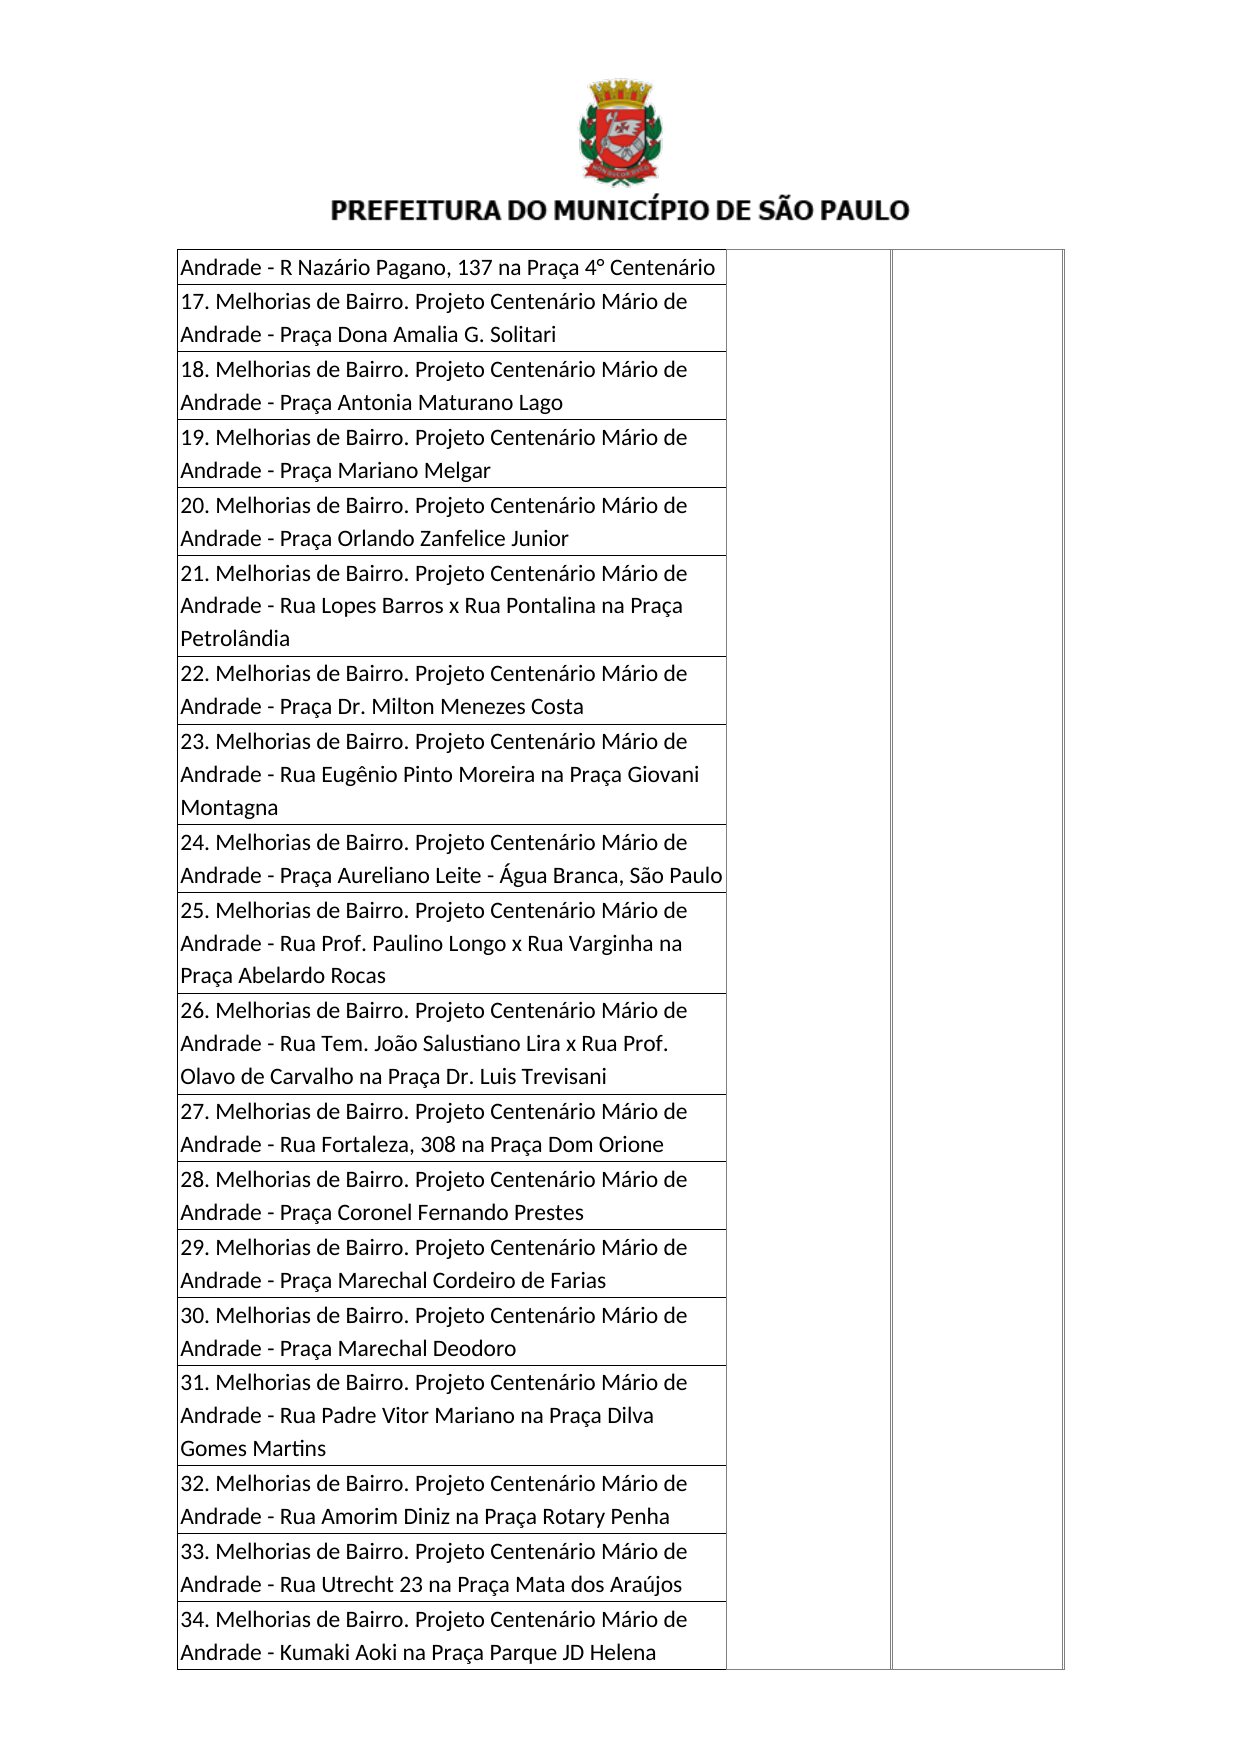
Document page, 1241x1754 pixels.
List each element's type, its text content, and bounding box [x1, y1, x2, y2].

table_cell [893, 250, 1062, 1669]
table_cell 27. Melhorias de Bairro. Projeto Centenário Mário de Andrade - Rua Fortaleza, 308 na Praça Dom Orione [178, 1095, 726, 1161]
table_cell 18. Melhorias de Bairro. Projeto Centenário Mário de Andrade - Praça Antonia Maturano Lago [178, 352, 726, 419]
table_cell 23. Melhorias de Bairro. Projeto Centenário Mário de Andrade - Rua Eugênio Pinto Moreira na Praça Giovani Montagna [178, 725, 726, 824]
table_cell 30. Melhorias de Bairro. Projeto Centenário Mário de Andrade - Praça Marechal Deodoro [178, 1298, 726, 1365]
table_cell 26. Melhorias de Bairro. Projeto Centenário Mário de Andrade - Rua Tem. João Salustiano Lira x Rua Prof. Olavo de Carvalho na Praça Dr. Luis Trevisani [178, 994, 726, 1093]
table_cell 21. Melhorias de Bairro. Projeto Centenário Mário de Andrade - Rua Lopes Barros x Rua Pontalina na Praça Petrolândia [178, 556, 726, 656]
table_cell 19. Melhorias de Bairro. Projeto Centenário Mário de Andrade - Praça Mariano Melgar [178, 420, 726, 487]
table_cell 34. Melhorias de Bairro. Projeto Centenário Mário de Andrade - Kumaki Aoki na Praça Parque JD Helena [178, 1602, 726, 1669]
picture [314, 73, 927, 223]
table_cell 29. Melhorias de Bairro. Projeto Centenário Mário de Andrade - Praça Marechal Cordeiro de Farias [178, 1230, 726, 1297]
table_cell 24. Melhorias de Bairro. Projeto Centenário Mário de Andrade - Praça Aureliano Leite - Água Branca, São Paulo [178, 825, 726, 892]
table_cell 28. Melhorias de Bairro. Projeto Centenário Mário de Andrade - Praça Coronel Fernando Prestes [178, 1162, 726, 1229]
table_cell 17. Melhorias de Bairro. Projeto Centenário Mário de Andrade - Praça Dona Amalia G. Solitari [178, 285, 726, 351]
table_cell 33. Melhorias de Bairro. Projeto Centenário Mário de Andrade - Rua Utrecht 23 na Praça Mata dos Araújos [178, 1534, 726, 1601]
table_cell Andrade - R Nazário Pagano, 137 na Praça 4° Centenário [178, 250, 726, 284]
table_cell 20. Melhorias de Bairro. Projeto Centenário Mário de Andrade - Praça Orlando Zanfelice Junior [178, 488, 726, 555]
table_cell [727, 250, 890, 1669]
table_cell 25. Melhorias de Bairro. Projeto Centenário Mário de Andrade - Rua Prof. Paulino Longo x Rua Varginha na Praça Abelardo Rocas [178, 893, 726, 993]
table_cell 31. Melhorias de Bairro. Projeto Centenário Mário de Andrade - Rua Padre Vitor Mariano na Praça Dilva Gomes Martins [178, 1366, 726, 1465]
table_cell 32. Melhorias de Bairro. Projeto Centenário Mário de Andrade - Rua Amorim Diniz na Praça Rotary Penha [178, 1466, 726, 1533]
table_cell 22. Melhorias de Bairro. Projeto Centenário Mário de Andrade - Praça Dr. Milton Menezes Costa [178, 657, 726, 723]
